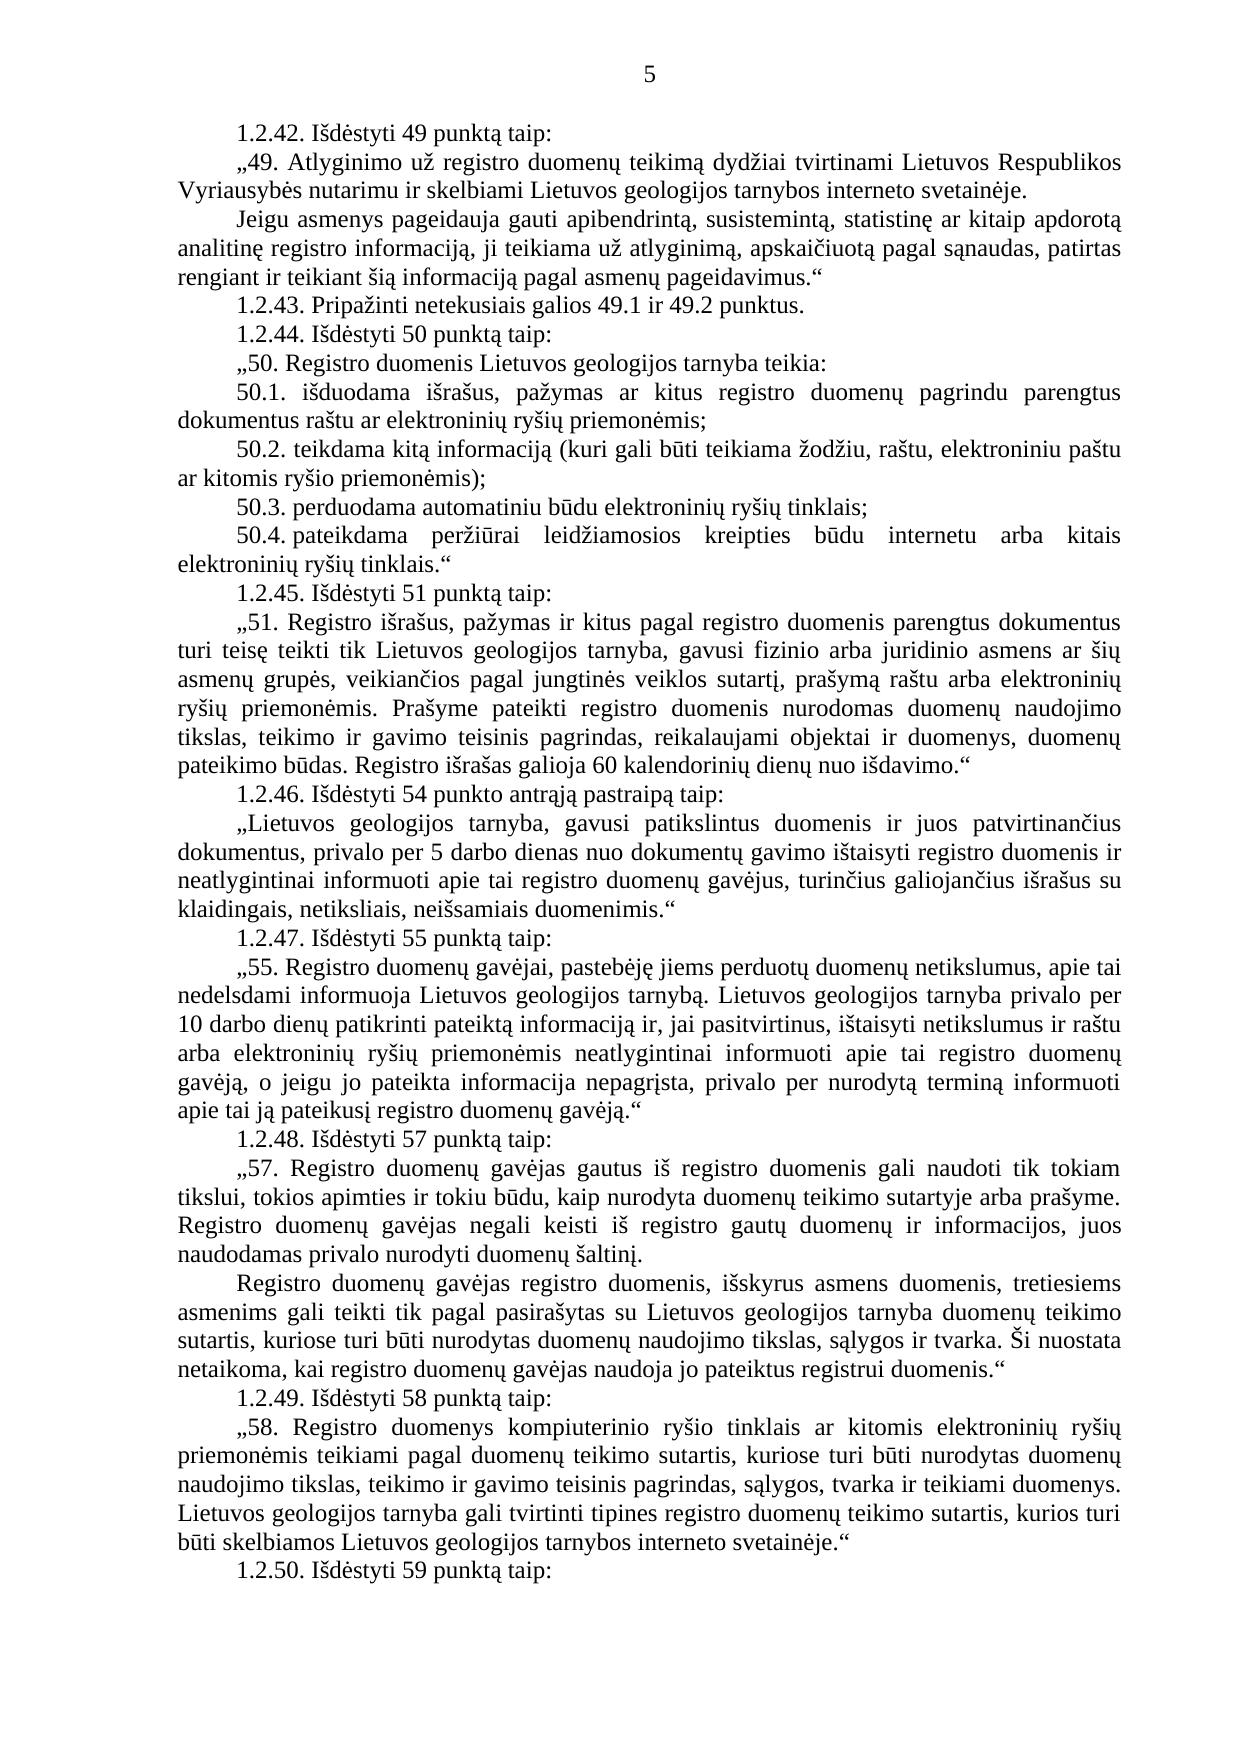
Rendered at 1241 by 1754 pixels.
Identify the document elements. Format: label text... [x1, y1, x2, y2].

text 50.3. perduodama automatiniu būdu elektroninių ryšių tinklais; [177, 492, 1122, 521]
text 1.2.43. Pripažinti netekusiais galios 49.1 ir 49.2 punktus. [177, 291, 1122, 319]
text 50.1. išduodama išrašus, pažymas ar kitus registro duomenų pagrindu parengtus dokumentus raštu ar elektroninių ryšių priemonėmis; [177, 377, 1122, 434]
text „57. Registro duomenų gavėjas gautus iš registro duomenis gali naudoti tik tokiam tikslui, tokios apimties ir tokiu būdu, kaip nurodyta duomenų teikimo sutartyje arba prašyme. Registro duomenų gavėjas negali keisti iš registro gautų duomenų ir informacijos, juos naudodamas privalo nurodyti duomenų šaltinį. [177, 1153, 1122, 1268]
text Registro duomenų gavėjas registro duomenis, išskyrus asmens duomenis, tretiesiems asmenims gali teikti tik pagal pasirašytas su Lietuvos geologijos tarnyba duomenų teikimo sutartis, kuriose turi būti nurodytas duomenų naudojimo tikslas, sąlygos ir tvarka. Ši nuostata netaikoma, kai registro duomenų gavėjas naudoja jo pateiktus registrui duomenis.“ [177, 1268, 1122, 1383]
text 1.2.50. Išdėstyti 59 punktą taip: [177, 1556, 1122, 1584]
text 1.2.45. Išdėstyti 51 punktą taip: [177, 578, 1122, 607]
text „49. Atlyginimo už registro duomenų teikimą dydžiai tvirtinami Lietuvos Respublikos Vyriausybės nutarimu ir skelbiami Lietuvos geologijos tarnybos interneto svetainėje. [177, 147, 1122, 204]
text „51. Registro išrašus, pažymas ir kitus pagal registro duomenis parengtus dokumentus turi teisę teikti tik Lietuvos geologijos tarnyba, gavusi fizinio arba juridinio asmens ar šių asmenų grupės, veikiančios pagal jungtinės veiklos sutartį, prašymą raštu arba elektroninių ryšių priemonėmis. Prašyme pateikti registro duomenis nurodomas duomenų naudojimo tikslas, teikimo ir gavimo teisinis pagrindas, reikalaujami objektai ir duomenys, duomenų pateikimo būdas. Registro išrašas galioja 60 kalendorinių dienų nuo išdavimo.“ [177, 607, 1122, 779]
text Jeigu asmenys pageidauja gauti apibendrintą, susistemintą, statistinę ar kitaip apdorotą analitinę registro informaciją, ji teikiama už atlyginimą, apskaičiuotą pagal sąnaudas, patirtas rengiant ir teikiant šią informaciją pagal asmenų pageidavimus.“ [177, 204, 1122, 291]
text 50.2. teikdama kitą informaciją (kuri gali būti teikiama žodžiu, raštu, elektroniniu paštu ar kitomis ryšio priemonėmis); [177, 434, 1122, 492]
text „50. Registro duomenis Lietuvos geologijos tarnyba teikia: [177, 348, 1122, 377]
text „Lietuvos geologijos tarnyba, gavusi patikslintus duomenis ir juos patvirtinančius dokumentus, privalo per 5 darbo dienas nuo dokumentų gavimo ištaisyti registro duomenis ir neatlygintinai informuoti apie tai registro duomenų gavėjus, turinčius galiojančius išrašus su klaidingais, netiksliais, neišsamiais duomenimis.“ [177, 808, 1122, 923]
text 1.2.44. Išdėstyti 50 punktą taip: [177, 319, 1122, 348]
text 50.4. pateikdama peržiūrai leidžiamosios kreipties būdu internetu arba kitais elektroninių ryšių tinklais.“ [177, 521, 1122, 578]
text „58. Registro duomenys kompiuterinio ryšio tinklais ar kitomis elektroninių ryšių priemonėmis teikiami pagal duomenų teikimo sutartis, kuriose turi būti nurodytas duomenų naudojimo tikslas, teikimo ir gavimo teisinis pagrindas, sąlygos, tvarka ir teikiami duomenys. Lietuvos geologijos tarnyba gali tvirtinti tipines registro duomenų teikimo sutartis, kurios turi būti skelbiamos Lietuvos geologijos tarnybos interneto svetainėje.“ [177, 1412, 1122, 1556]
text „55. Registro duomenų gavėjai, pastebėję jiems perduotų duomenų netikslumus, apie tai nedelsdami informuoja Lietuvos geologijos tarnybą. Lietuvos geologijos tarnyba privalo per 10 darbo dienų patikrinti pateiktą informaciją ir, jai pasitvirtinus, ištaisyti netikslumus ir raštu arba elektroninių ryšių priemonėmis neatlygintinai informuoti apie tai registro duomenų gavėją, o jeigu jo pateikta informacija nepagrįsta, privalo per nurodytą terminą informuoti apie tai ją pateikusį registro duomenų gavėją.“ [177, 952, 1122, 1124]
text 1.2.49. Išdėstyti 58 punktą taip: [177, 1383, 1122, 1412]
text 1.2.47. Išdėstyti 55 punktą taip: [177, 923, 1122, 952]
text 1.2.48. Išdėstyti 57 punktą taip: [177, 1124, 1122, 1153]
text 1.2.46. Išdėstyti 54 punkto antrąją pastraipą taip: [177, 779, 1122, 808]
text 1.2.42. Išdėstyti 49 punktą taip: [177, 118, 1122, 147]
